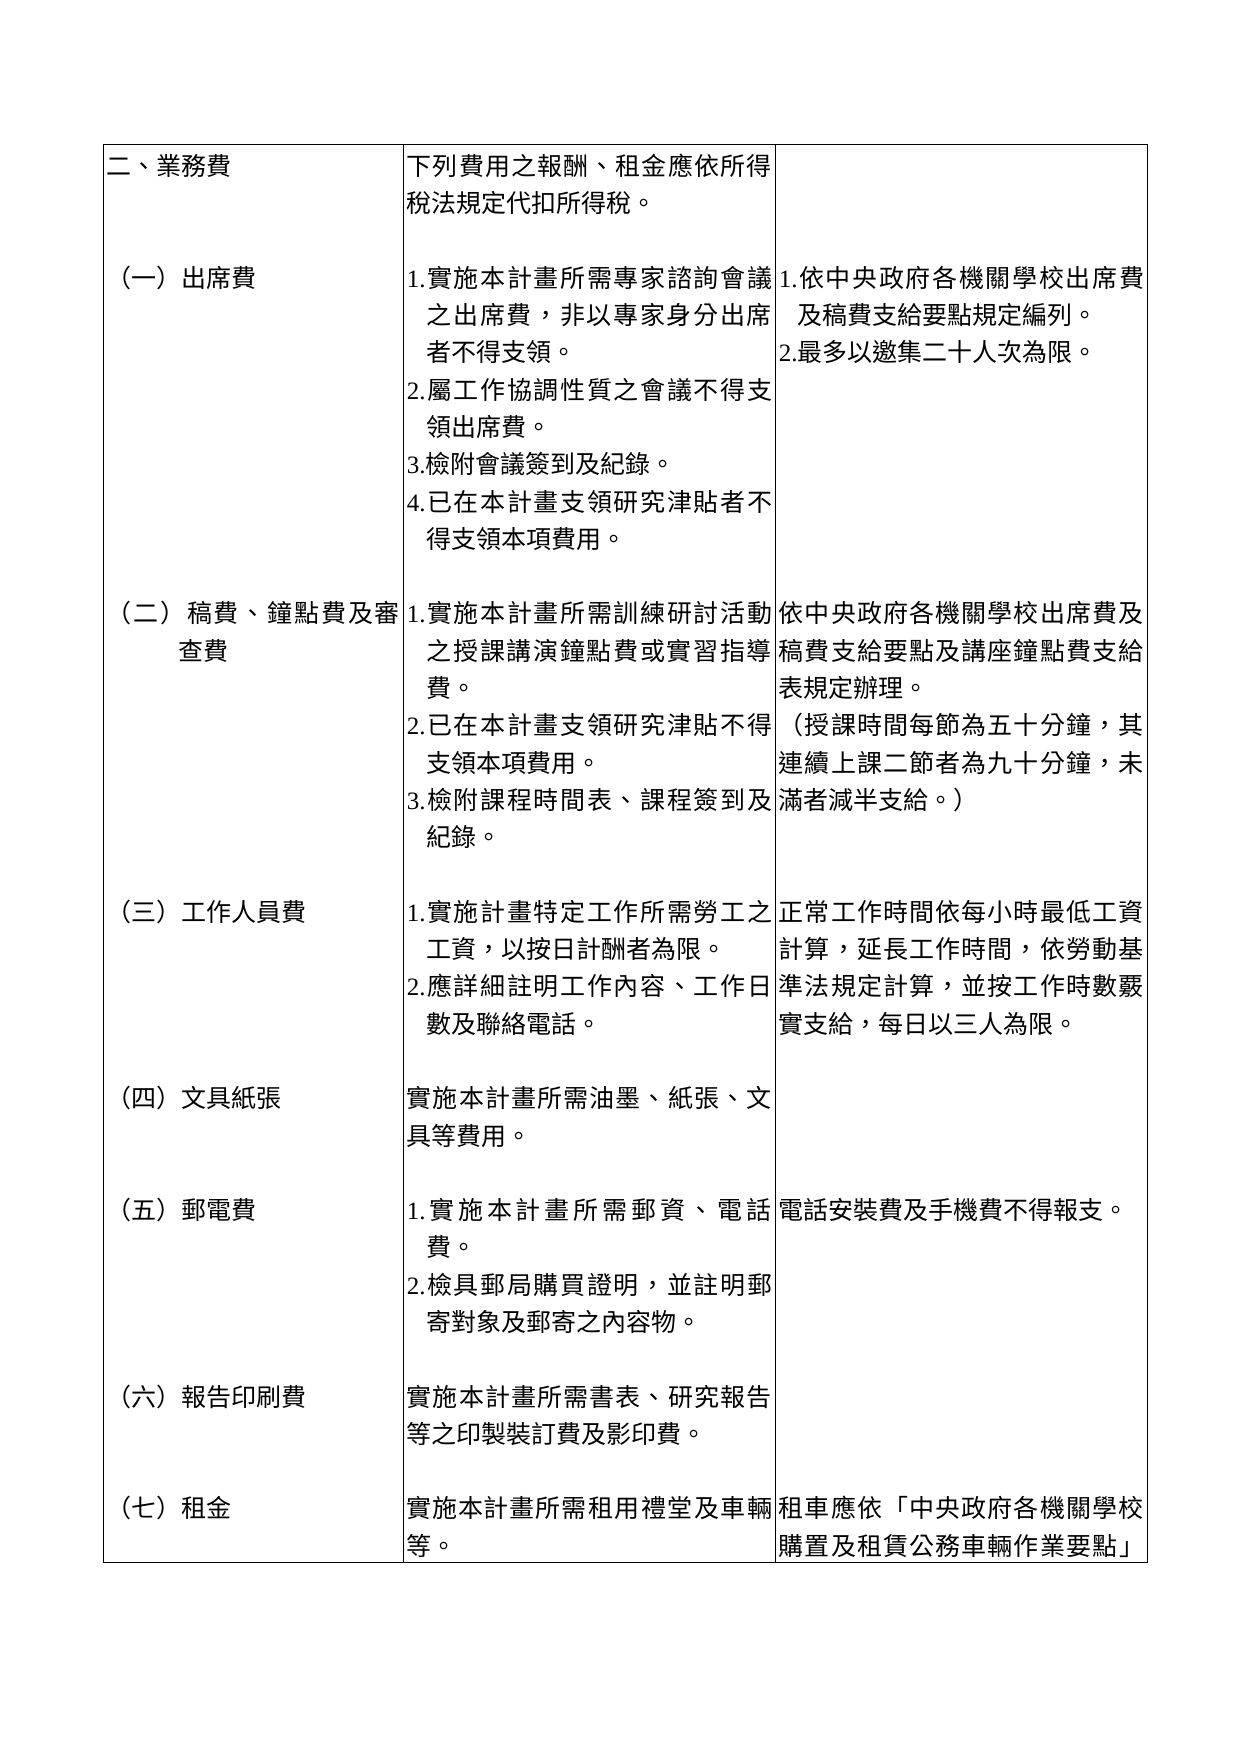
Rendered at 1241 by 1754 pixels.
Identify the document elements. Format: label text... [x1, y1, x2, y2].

table_cell 1.依中央政府各機關學校出席費及稿費支給要點規定編列。 2.最多以邀集二十人次為限。 依中央政府各機關學校出席費及稿費支給要點及講座鐘點費支給表規定辦理。 （授課時間每節為五十分鐘，其連續上課二節者為九十分鐘，未滿者減半支給。） 正常工作時間依每小時最低工資計算，延長工作時間，依勞動基準法規定計算，並按工作時數覈實支給，每日以三人為限。 電話安裝費及手機費不得報支。 租車應依「中央政府各機關學校購置及租賃公務車輛作業要點」 [776, 145, 1147, 1562]
table_cell 二、業務費 （一）出席費 （二）稿費、鐘點費及審查費 （三）工作人員費 （四）文具紙張 （五）郵電費 （六）報告印刷費 （七）租金 [104, 145, 403, 1562]
table_cell 下列費用之報酬、租金應依所得稅法規定代扣所得稅。 1.實施本計畫所需專家諮詢會議之出席費，非以專家身分出席者不得支領。 2.屬工作協調性質之會議不得支領出席費。 3.檢附會議簽到及紀錄。 4.已在本計畫支領研究津貼者不得支領本項費用。 1.實施本計畫所需訓練研討活動之授課講演鐘點費或實習指導費。 2.已在本計畫支領研究津貼不得支領本項費用。 3.檢附課程時間表、課程簽到及紀錄。 1.實施計畫特定工作所需勞工之工資，以按日計酬者為限。 2.應詳細註明工作內容、工作日數及聯絡電話。 實施本計畫所需油墨、紙張、文具等費用。 1.實施本計畫所需郵資、電話費。 2.檢具郵局購買證明，並註明郵寄對象及郵寄之內容物。 實施本計畫所需書表、研究報告等之印製裝訂費及影印費。 實施本計畫所需租用禮堂及車輛等。 [404, 145, 775, 1562]
